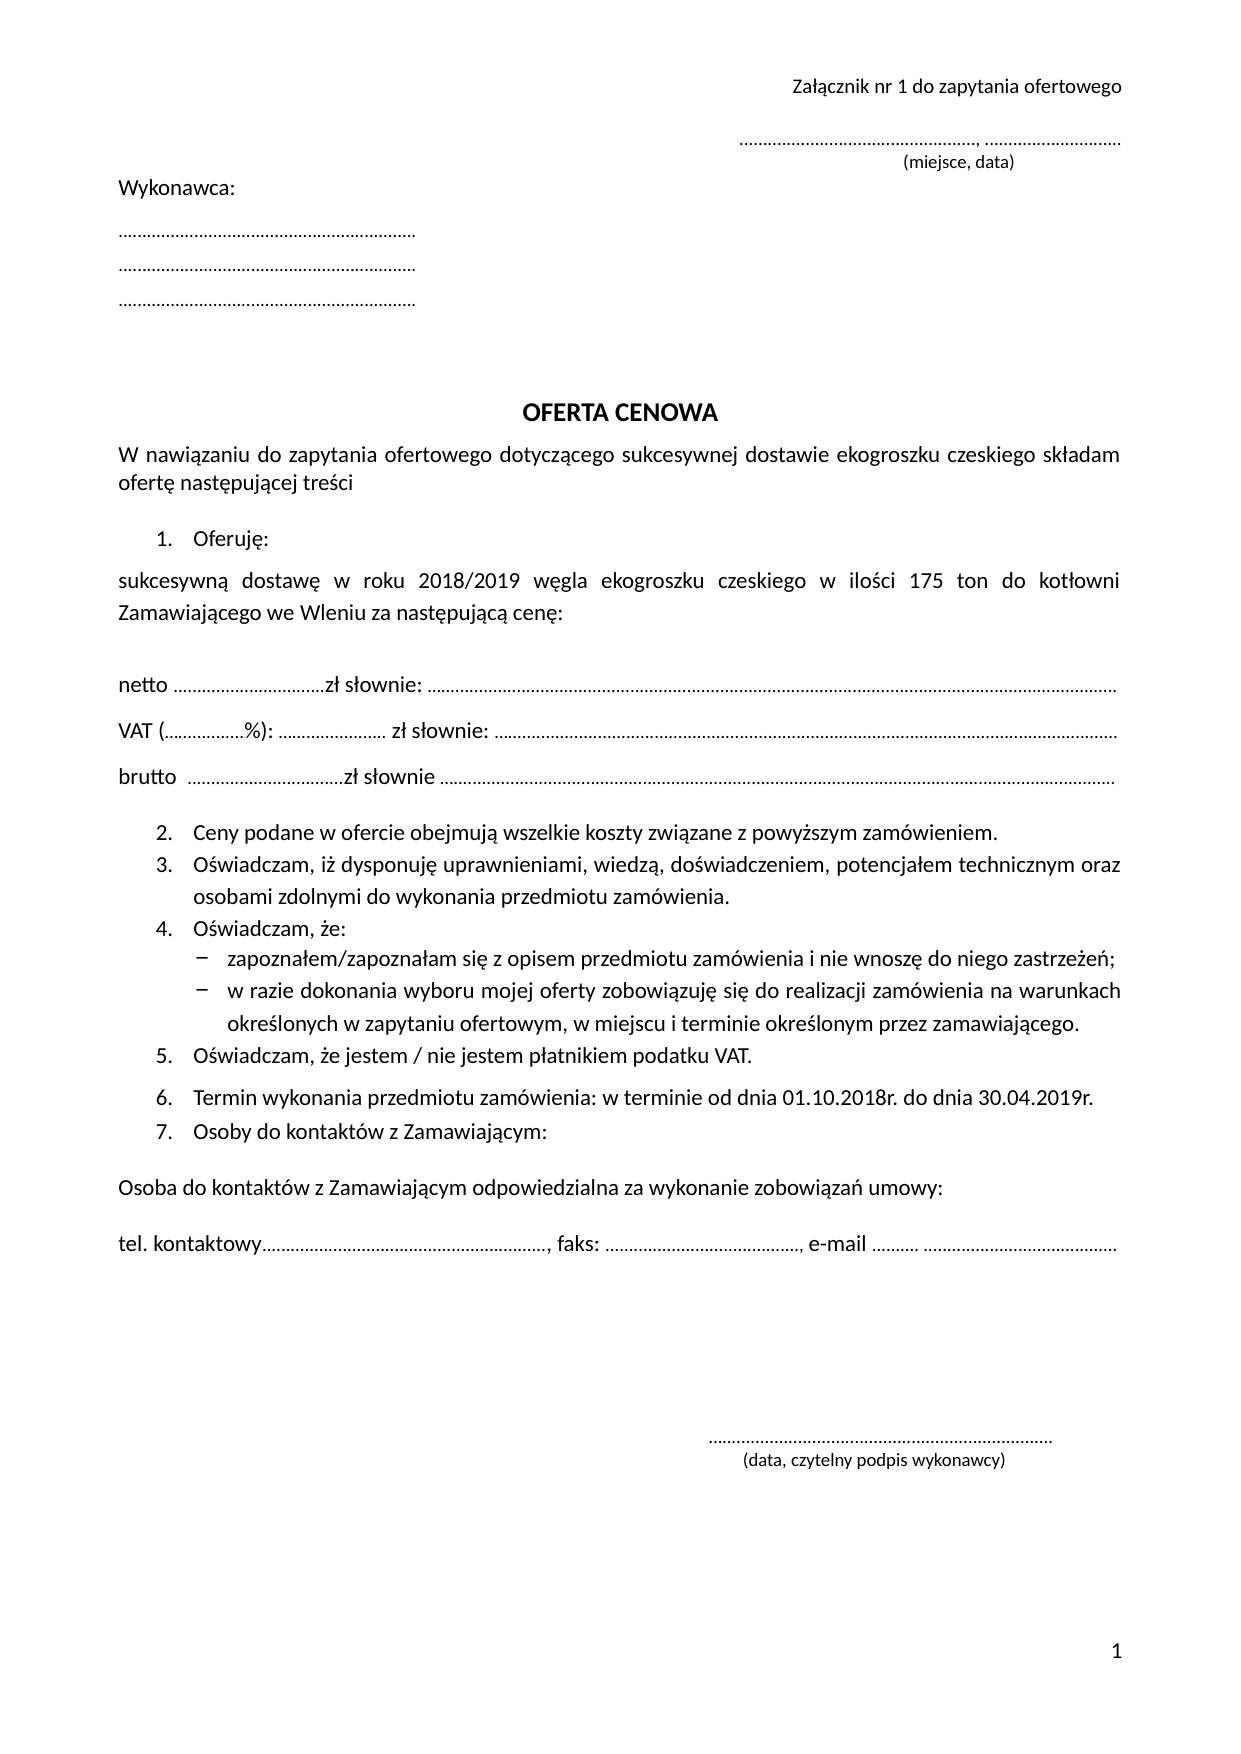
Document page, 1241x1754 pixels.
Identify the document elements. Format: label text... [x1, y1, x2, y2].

text (miejsce, data) [857, 150, 1122, 173]
text ............................................................... [118, 288, 1122, 311]
list Oświadczam, że: [156, 914, 1122, 942]
list Oświadczam, iż dysponuję uprawnieniami, wiedzą, doświadczeniem, potencjałem technicznym oraz osobami zdolnymi do wykonania przedmiotu zamówienia. [156, 850, 1122, 910]
text VAT (…..............%): ….................... zł słownie: …................................................................................................................................. [118, 716, 1122, 744]
text Osoba do kontaktów z Zamawiającym odpowiedzialna za wykonanie zobowiązań umowy: [118, 1173, 1122, 1201]
text Wykonawca: [118, 173, 1122, 201]
list Oferuję: [156, 524, 1122, 552]
text .................................................., ............................. [118, 127, 1122, 150]
text ............................................................... [118, 219, 1122, 242]
text ............................................................... [118, 253, 1122, 276]
text Załącznik nr 1 do zapytania ofertowego [118, 74, 1122, 99]
list Oświadczam, że jestem / nie jestem płatnikiem podatku VAT. [156, 1041, 1122, 1069]
text tel. kontaktowy............................................................, faks: ........................................., e-mail .......... ......................................... [118, 1229, 1122, 1257]
list zapoznałem/zapoznałam się z opisem przedmiotu zamówienia i nie wnoszę do niego zastrzeżeń; [195, 942, 1122, 974]
text W nawiązaniu do zapytania ofertowego dotyczącego sukcesywnej dostawie ekogroszku czeskiego składam ofertę następującej treści [118, 440, 1122, 496]
text OFERTA CENOWA [118, 395, 1122, 428]
list Termin wykonania przedmiotu zamówienia: w terminie od dnia 01.10.2018r. do dnia 30.04.2019r. [156, 1083, 1122, 1111]
list sukcesywną dostawę w roku 2018/2019 węgla ekogroszku czeskiego w ilości 175 ton do kotłowni Zamawiającego we Wleniu za następującą cenę: [118, 566, 1122, 626]
list Ceny podane w ofercie obejmują wszelkie koszty związane z powyższym zamówieniem. [156, 818, 1122, 846]
list w razie dokonania wyboru mojej oferty zobowiązuję się do realizacji zamówienia na warunkach określonych w zapytaniu ofertowym, w miejscu i terminie określonym przez zamawiającego. [195, 974, 1122, 1037]
list Osoby do kontaktów z Zamawiającym: [156, 1117, 1122, 1145]
text brutto .................................zł słownie …............................................................................................................................................ [118, 762, 1122, 790]
text netto ................................zł słownie: …............................................................................................................................................... [118, 670, 1122, 698]
text (data, czytelny podpis wykonawcy) [709, 1448, 1122, 1471]
text …...................................................................... [709, 1425, 1122, 1448]
